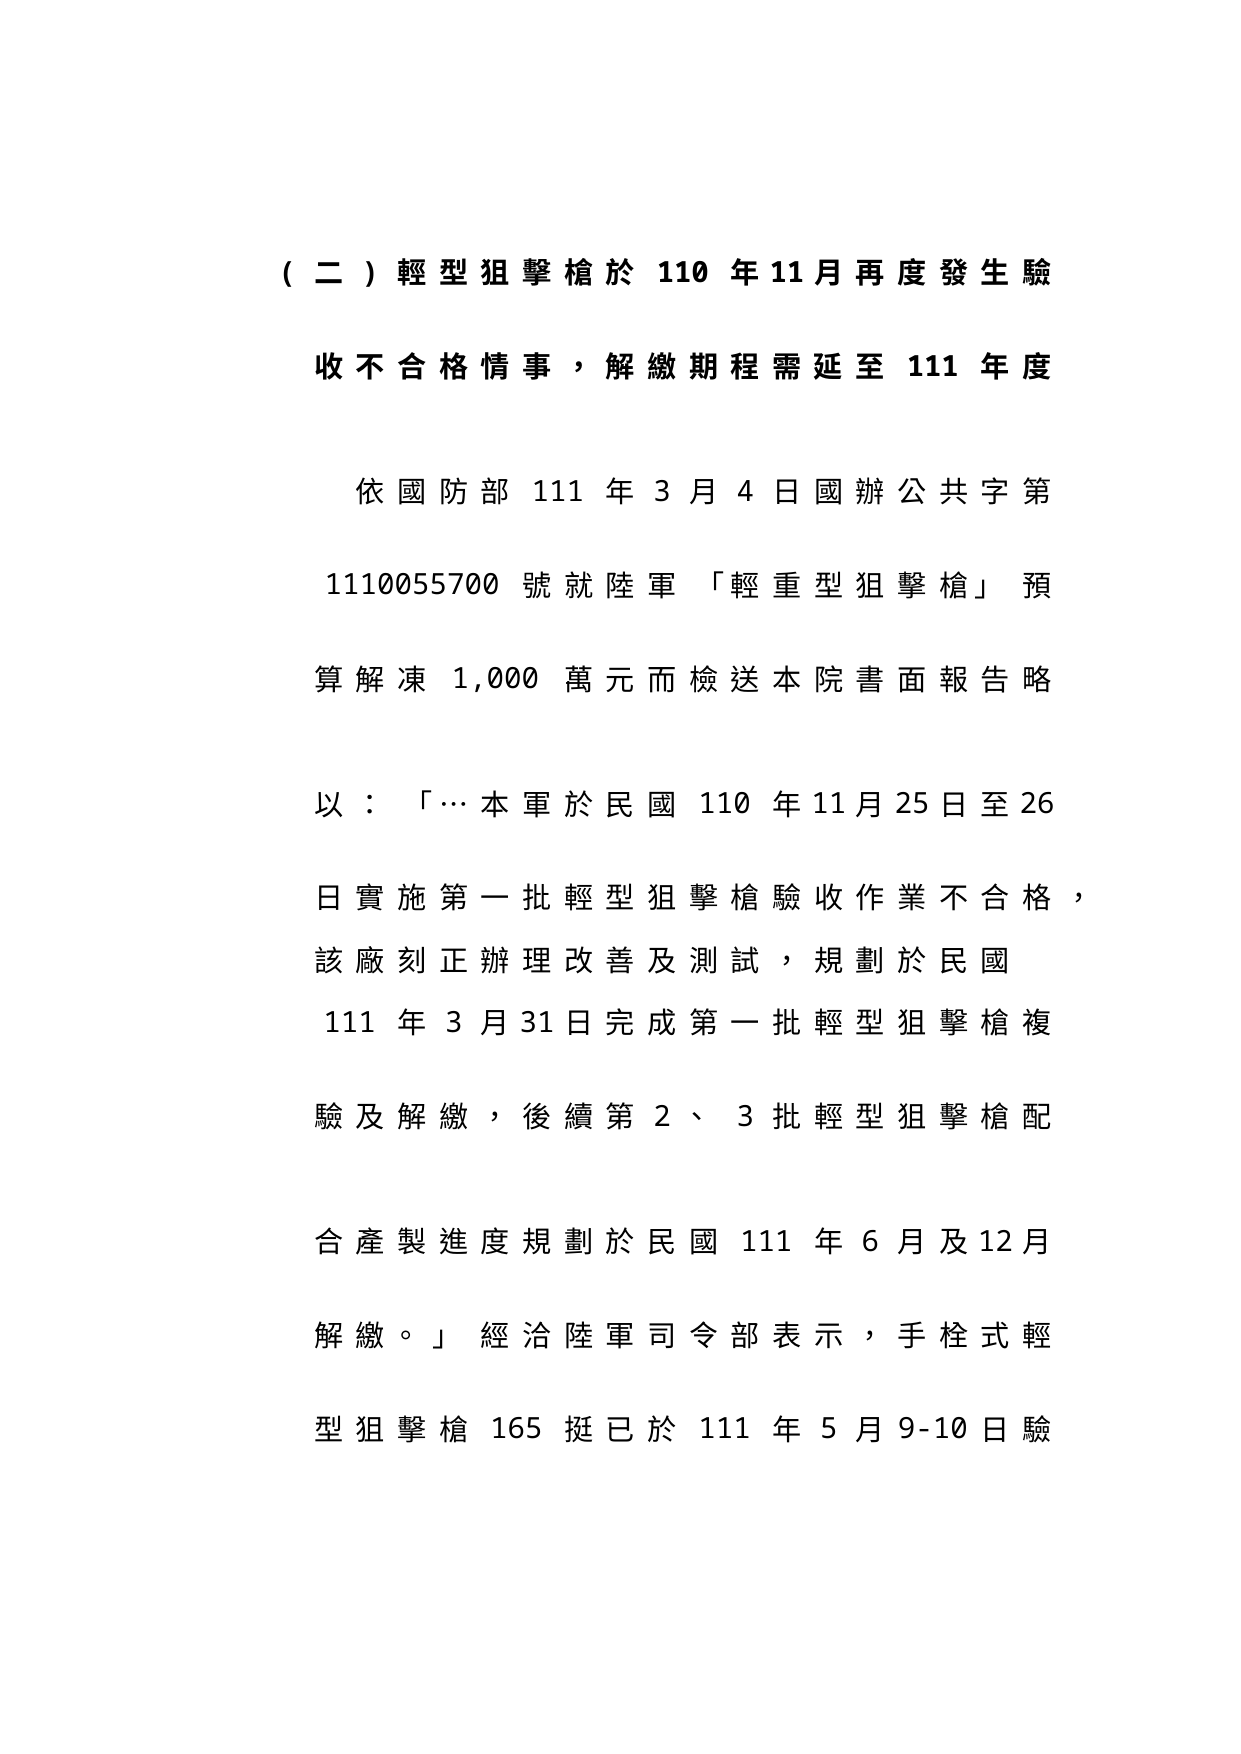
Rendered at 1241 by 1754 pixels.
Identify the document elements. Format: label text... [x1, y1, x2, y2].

text (二)輕型狙擊槍於110年11月再度發生驗收不合格情事，解繳期程需延至111年度 [242, 229, 1058, 417]
text 依國防部111年3月4日國辦公共字第1110055700號就陸軍「輕重型狙擊槍」預算解凍1,000萬元而檢送本院書面報告略以：「…本軍於民國110年11月25日至26日實施第一批輕型狙擊槍驗收作業不合格，該廠刻正辦理改善及測試，規劃於民國111年3月31日完成第一批輕型狙擊槍複驗及解繳，後續第2、3批輕型狙擊槍配合產製進度規劃於民國111年6月及12月解繳。」經洽陸軍司令部表示，手栓式輕型狙擊槍165挺已於111年5月9-10日驗收合格，惟半自動輕型狙擊槍349挺、359挺及379挺仍需配合產製進度，規劃於111年9月、10月及12月解繳。 [271, 417, 1058, 1479]
